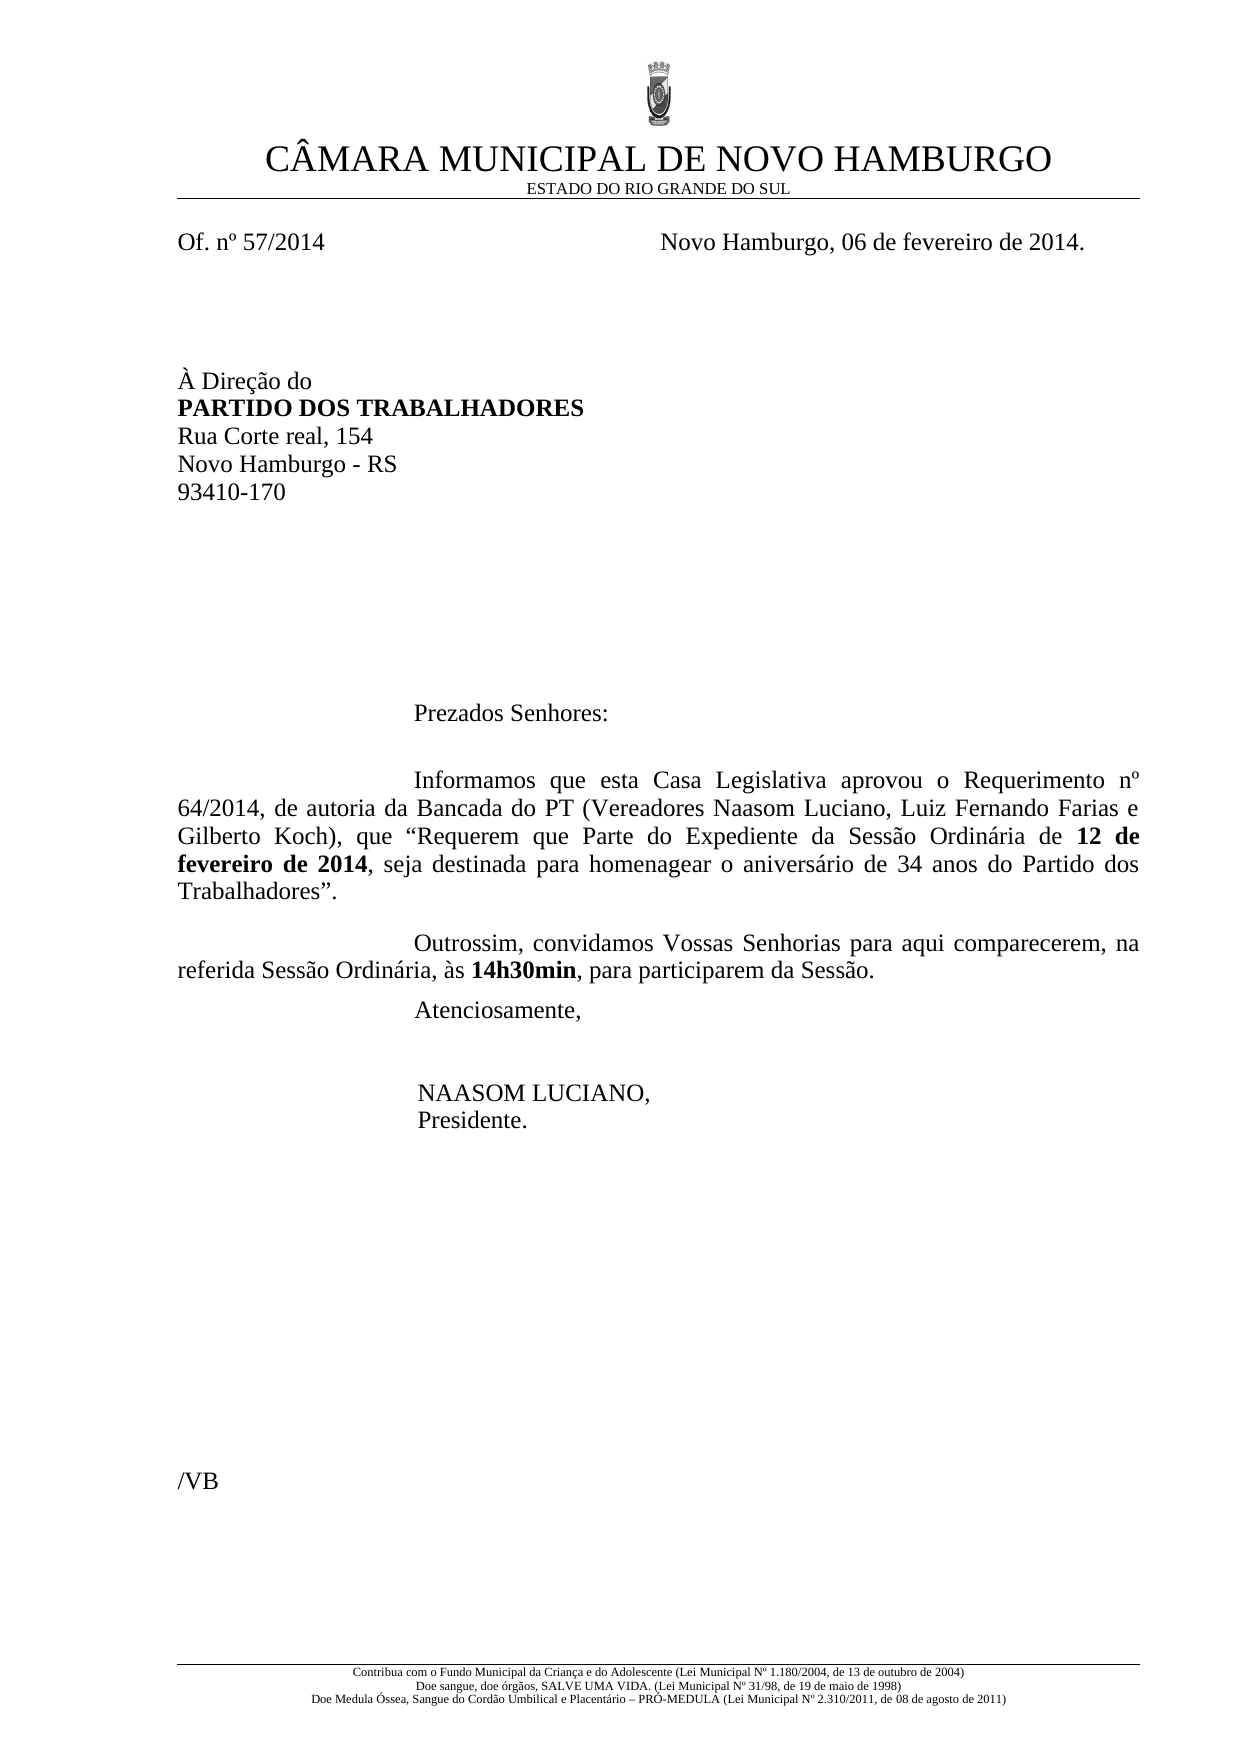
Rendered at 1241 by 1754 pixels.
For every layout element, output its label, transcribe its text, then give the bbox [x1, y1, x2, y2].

text Rua Corte real, 154 [177, 422, 1140, 450]
text Novo Hamburgo - RS [177, 450, 1140, 478]
text À Direção do [177, 367, 1140, 394]
text Presidente. [177, 1107, 1140, 1134]
text Informamos que esta Casa Legislativa aprovou o Requerimento nº 64/2014, de autoria da Bancada do PT (Vereadores Naasom Luciano, Luiz Fernando Farias e Gilberto Koch), que “Requerem que Parte do Expediente da Sessão Ordinária de 12 de fevereiro de 2014, seja destinada para homenagear o aniversário de 34 anos do Partido dos Trabalhadores”. [177, 767, 1140, 905]
text Prezados Senhores: [177, 699, 1140, 727]
text Of. nº 57/2014 Novo Hamburgo, 06 de fevereiro de 2014. [177, 228, 1140, 256]
text 93410-170 [177, 478, 1140, 505]
text /VB [177, 1467, 1140, 1494]
text PARTIDO DOS TRABALHADORES [177, 394, 1140, 422]
text Atenciosamente, [414, 996, 1140, 1023]
text NAASOM LUCIANO, [177, 1079, 1140, 1107]
text Outrossim, convidamos Vossas Senhorias para aqui comparecerem, na referida Sessão Ordinária, às 14h30min, para participarem da Sessão. [177, 929, 1140, 984]
